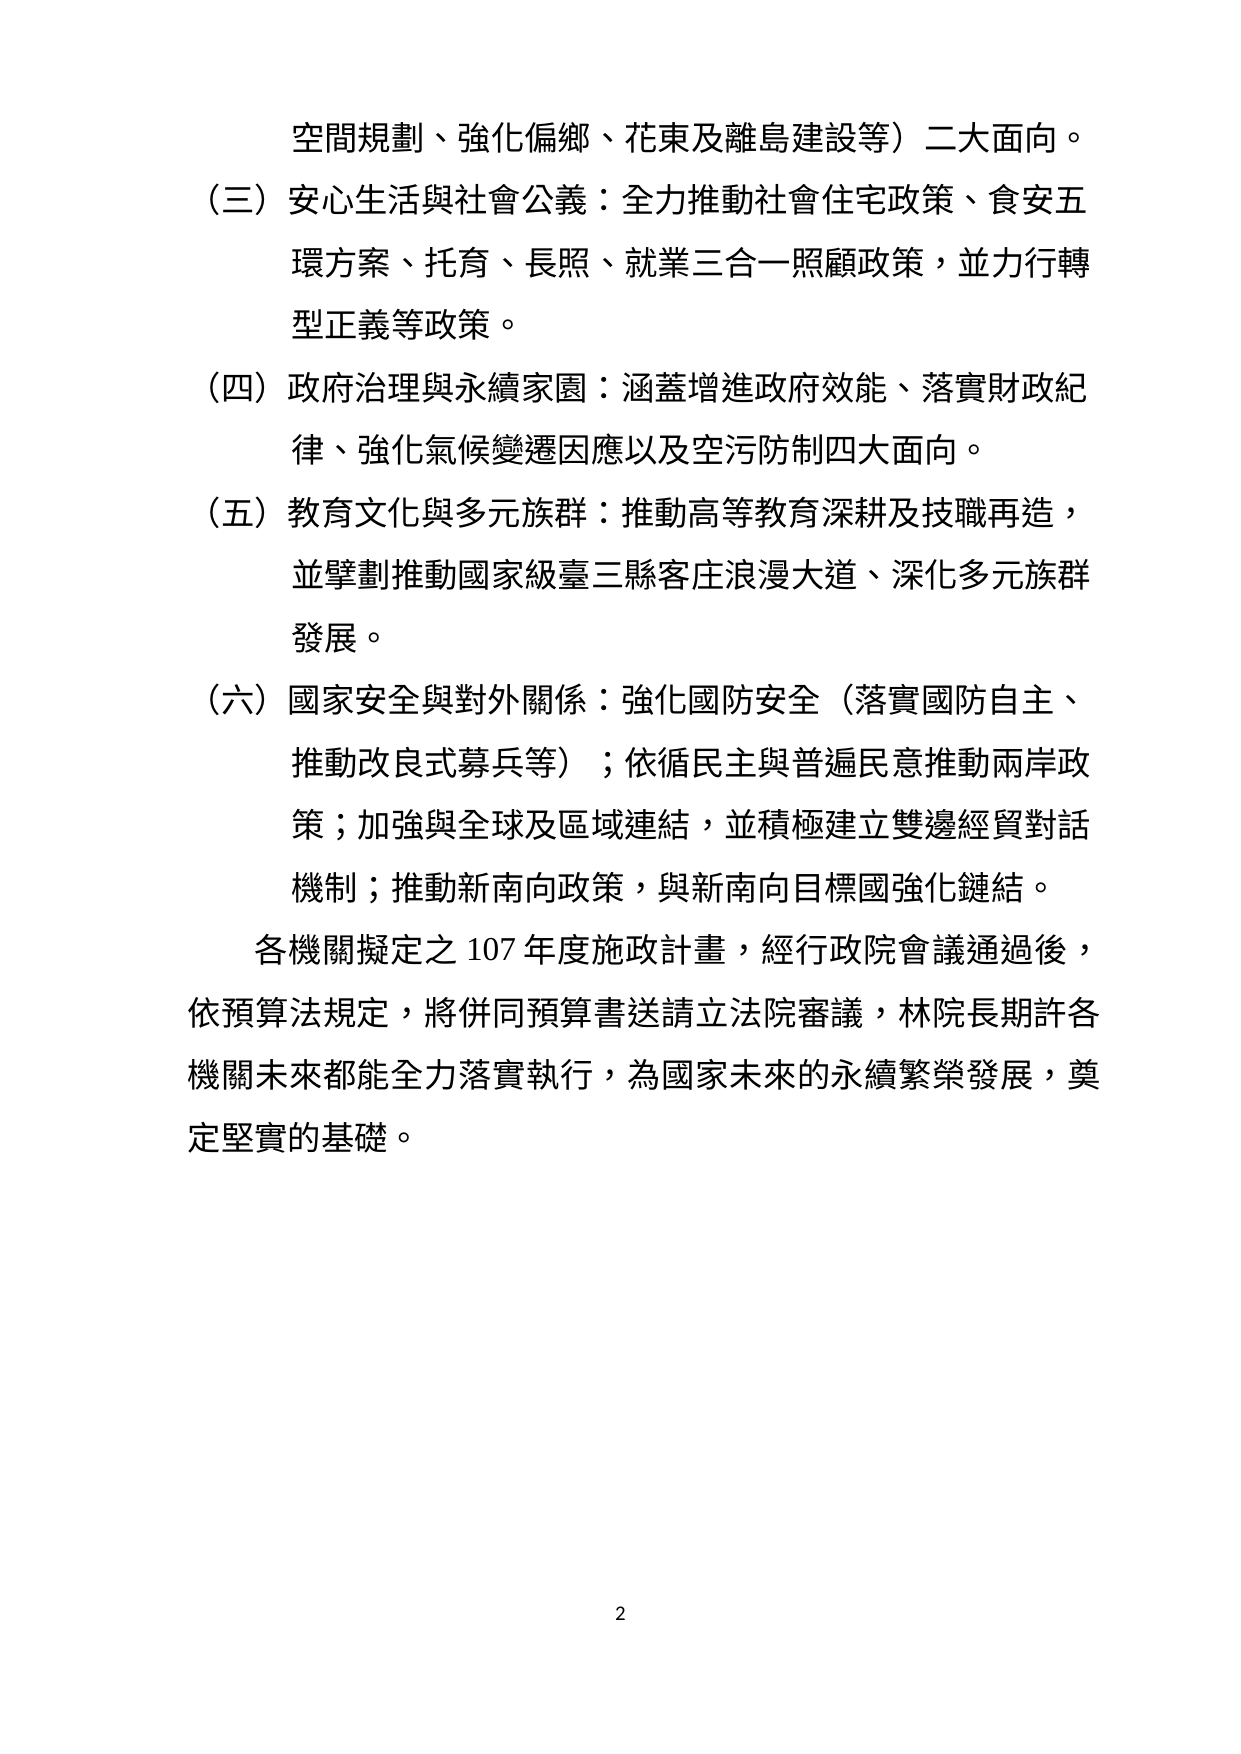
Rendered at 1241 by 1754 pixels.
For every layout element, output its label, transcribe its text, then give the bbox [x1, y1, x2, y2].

text （三）安心生活與社會公義：全力推動社會住宅政策、食安五環方案、托育、長照、就業三合一照顧政策，並力行轉型正義等政策。 [187, 157, 1103, 344]
text 各機關擬定之107年度施政計畫，經行政院會議通過後，依預算法規定，將併同預算書送請立法院審議，林院長期許各機關未來都能全力落實執行，為國家未來的永續繁榮發展，奠定堅實的基礎。 [187, 907, 1103, 1157]
text （五）教育文化與多元族群：推動高等教育深耕及技職再造，並擘劃推動國家級臺三縣客庄浪漫大道、深化多元族群發展。 [187, 469, 1103, 657]
text （六）國家安全與對外關係：強化國防安全（落實國防自主、推動改良式募兵等）；依循民主與普遍民意推動兩岸政策；加強與全球及區域連結，並積極建立雙邊經貿對話機制；推動新南向政策，與新南向目標國強化鏈結。 [187, 657, 1103, 907]
text 空間規劃、強化偏鄉、花東及離島建設等）二大面向。 [187, 94, 1103, 157]
text （四）政府治理與永續家園：涵蓋增進政府效能、落實財政紀律、強化氣候變遷因應以及空污防制四大面向。 [187, 344, 1103, 469]
